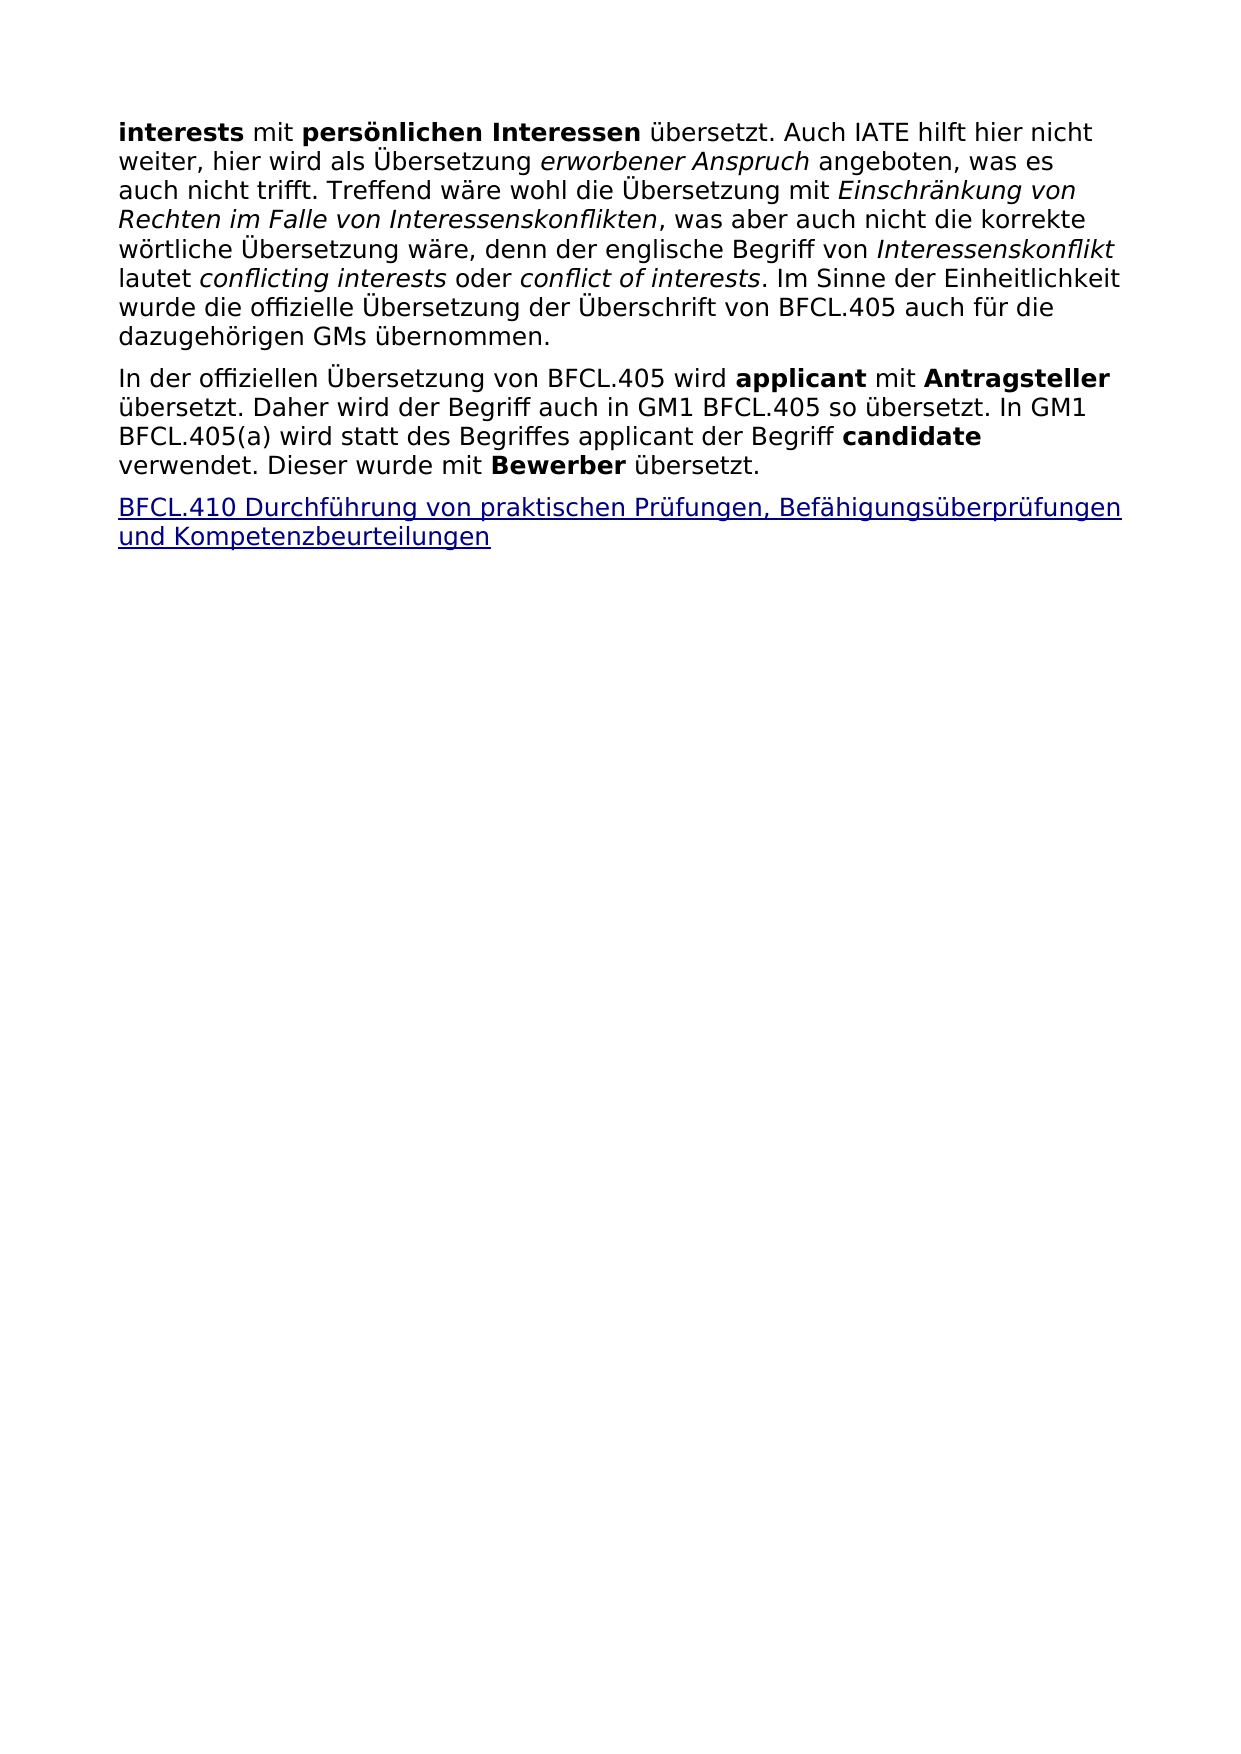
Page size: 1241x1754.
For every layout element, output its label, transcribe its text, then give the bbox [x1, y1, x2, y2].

text und Kompetenzbeurteilungen [118, 520, 1122, 551]
text interests mit persönlichen Interessen übersetzt. Auch IATE hilft hier nicht weiter, hier wird als Übersetzung erworbener Anspruch angeboten, was es auch nicht trifft. Treffend wäre wohl die Übersetzung mit Einschränkung von Rechten im Falle von Interessenskonflikten, was aber auch nicht die korrekte wörtliche Übersetzung wäre, denn der englische Begriff von Interessenskonflikt lautet conflicting interests oder conflict of interests. Im Sinne der Einheitlichkeit wurde die offizielle Übersetzung der Überschrift von BFCL.405 auch für die dazugehörigen GMs übernommen. [118, 118, 1122, 351]
text BFCL.410 Durchführung von praktischen Prüfungen, Befähigungsüberprüfungen [118, 493, 1122, 518]
text In der offiziellen Übersetzung von BFCL.405 wird applicant mit Antragsteller übersetzt. Daher wird der Begriff auch in GM1 BFCL.405 so übersetzt. In GM1 BFCL.405(a) wird statt des Begriffes applicant der Begriff candidate verwendet. Dieser wurde mit Bewerber übersetzt. [118, 364, 1122, 481]
